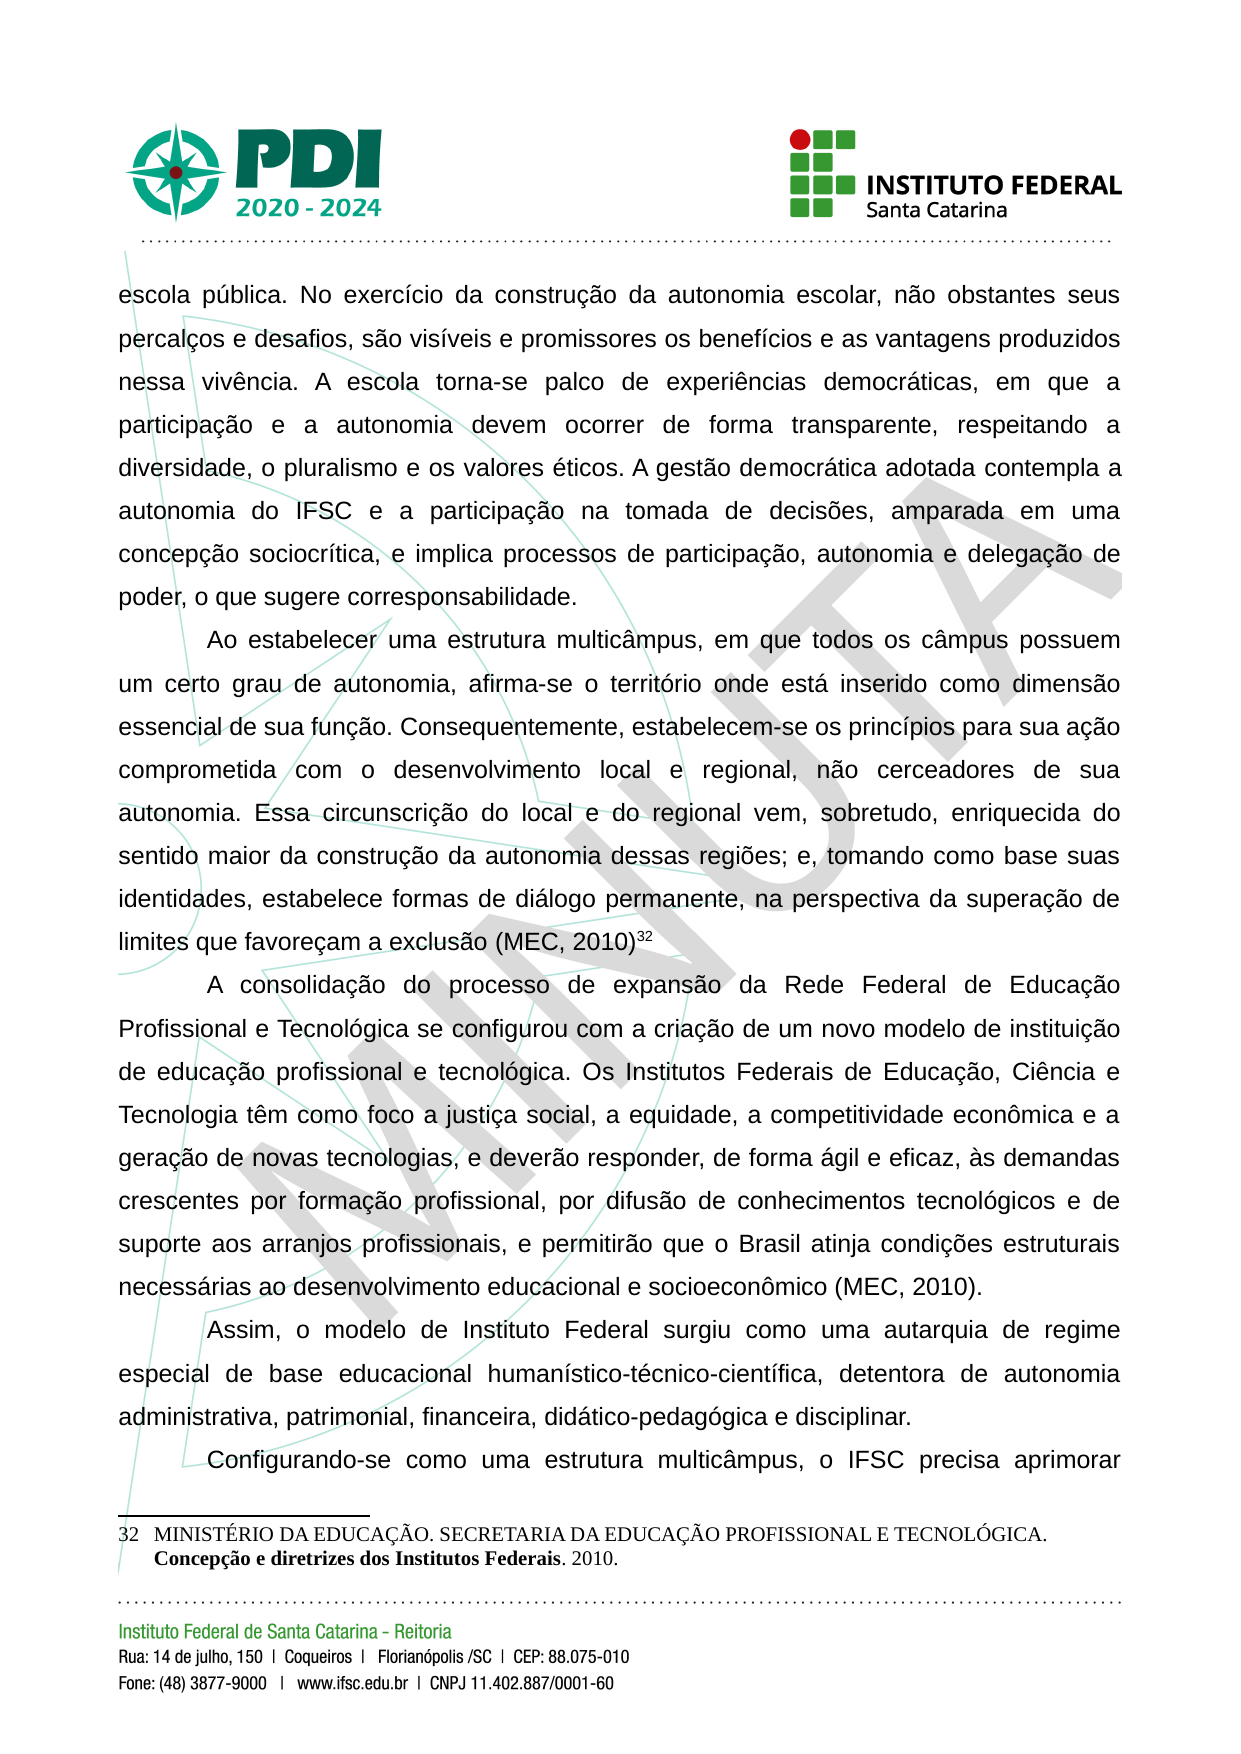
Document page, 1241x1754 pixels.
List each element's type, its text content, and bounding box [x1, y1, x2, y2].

picture [220, 1599, 1021, 1699]
text Configurando-se como uma estrutura multicâmpus, o IFSC precisa aprimorar [118, 1445, 1122, 1474]
picture [118, 1301, 919, 1308]
text MINISTÉRIO DA EDUCAÇÃO. SECRETARIA DA EDUCAÇÃO PROFISSIONAL E TECNOLÓGICA. Concepção e diretrizes dos Institutos Federais. 2010. [118, 1522, 1122, 1570]
text A consolidação do processo de expansão da Rede Federal de Educação Profissional e Tecnológica se configurou com a criação de um novo modelo de instituição de educação profissional e tecnológica. Os Institutos Federais de Educação, Ciência e Tecnologia têm como foco a justiça social, a equidade, a competitividade econômica e a geração de novas tecnologias, e deverão responder, de forma ágil e eficaz, às demandas crescentes por formação profissional, por difusão de conhecimentos tecnológicos e de suporte aos arranjos profissionais, e permitirão que o Brasil atinja condições estruturais necessárias ao desenvolvimento educacional e socioeconômico (MEC, 2010). [118, 971, 1122, 1301]
text Ao estabelecer uma estrutura multicâmpus, em que todos os câmpus possuem um certo grau de autonomia, afirma-se o território onde está inserido como dimensão essencial de sua função. Consequentemente, estabelecem-se os princípios para sua ação comprometida com o desenvolvimento local e regional, não cerceadores de sua autonomia. Essa circunscrição do local e do regional vem, sobretudo, enriquecida do sentido maior da construção da autonomia dessas regiões; e, tomando como base suas identidades, estabelece formas de diálogo permanente, na perspectiva da superação de limites que favoreçam a exclusão (MEC, 2010) [118, 626, 1122, 956]
picture [118, 956, 919, 971]
text Assim, o modelo de Instituto Federal surgiu como uma autarquia de regime especial de base educacional humanístico-técnico-científica, detentora de autonomia administrativa, patrimonial, financeira, didático-pedagógica e disciplinar. [118, 1316, 1122, 1431]
picture [118, 611, 919, 626]
picture [118, 118, 1122, 251]
text escola pública. No exercício da construção da autonomia escolar, não obstantes seus percalços e desafios, são visíveis e promissores os benefícios e as vantagens produzidos nessa vivência. A escola torna-se palco de experiências democráticas, em que a participação e a autonomia devem ocorrer de forma transparente, respeitando a diversidade, o pluralismo e os valores éticos. A gestão democrática adotada contempla a autonomia do IFSC e a participação na tomada de decisões, amparada em uma concepção sociocrítica, e implica processos de participação, autonomia e delegação de poder, o que sugere corresponsabilidade. [118, 281, 1122, 611]
